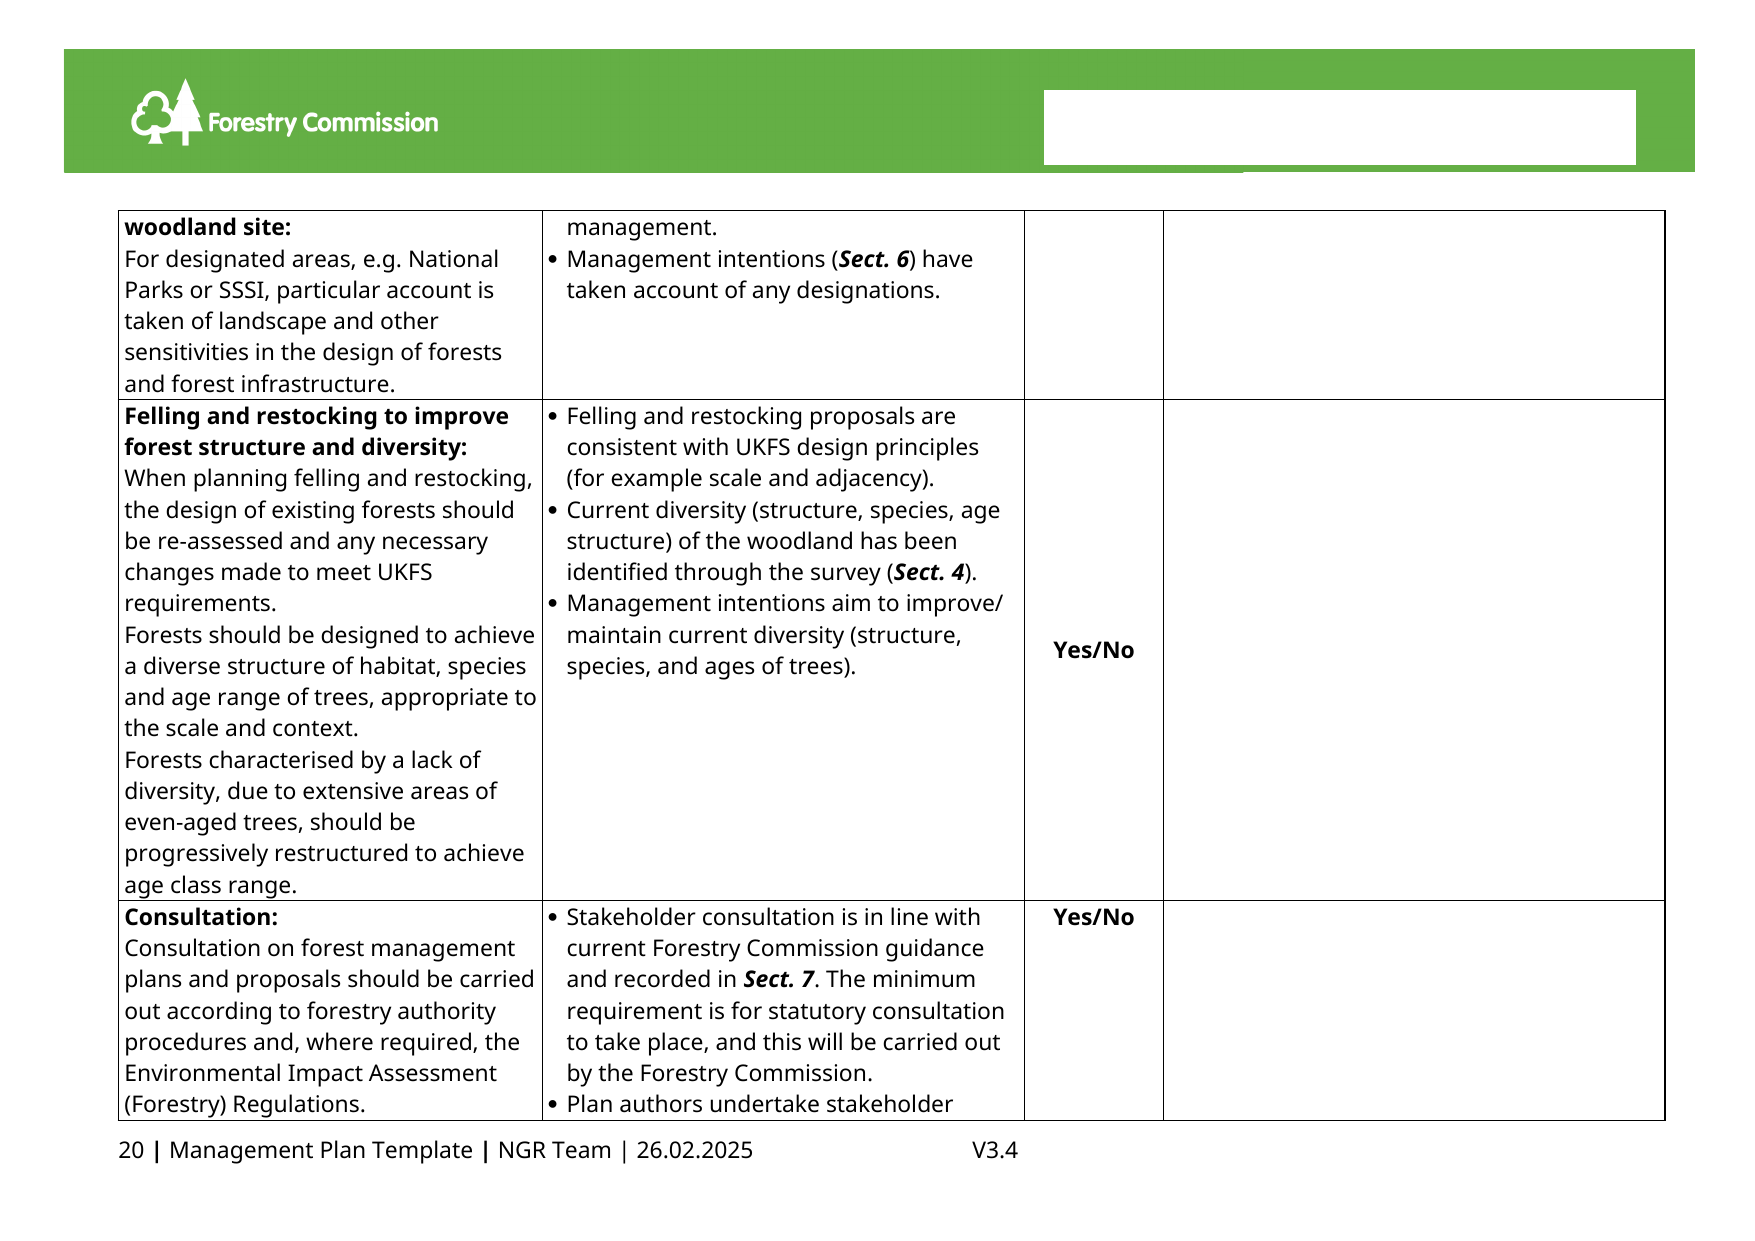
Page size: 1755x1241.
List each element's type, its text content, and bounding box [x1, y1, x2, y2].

table_cell Yes/No [1025, 400, 1163, 900]
table_cell Survey information (Sect. 4) identifies any designations that impact on woodland management. Management intentions (Sect. 6) have taken account of any designations. [543, 211, 1024, 399]
table_cell [1164, 211, 1664, 399]
table_cell woodland site: For designated areas, e.g. National Parks or SSSI, particular account is taken of landscape and other sensitivities in the design of forests and forest infrastructure. [119, 211, 542, 399]
table_cell [1025, 211, 1163, 399]
table_cell Felling and restocking to improve forest structure and diversity: When planning felling and restocking, the design of existing forests should be re-assessed and any necessary changes made to meet UKFS requirements. Forests should be designed to achieve a diverse structure of habitat, species and age range of trees, appropriate to the scale and context. Forests characterised by a lack of diversity, due to extensive areas of even-aged trees, should be progressively restructured to achieve age class range. [119, 400, 542, 900]
table_cell Felling and restocking proposals are consistent with UKFS design principles (for example scale and adjacency). Current diversity (structure, species, age structure) of the woodland has been identified through the survey (Sect. 4). Management intentions aim to improve/ maintain current diversity (structure, species, and ages of trees). [543, 400, 1024, 900]
table_cell Consultation: Consultation on forest management plans and proposals should be carried out according to forestry authority procedures and, where required, the Environmental Impact Assessment (Forestry) Regulations. [119, 901, 542, 1119]
table_cell [1164, 901, 1664, 1119]
table_cell Stakeholder consultation is in line with current Forestry Commission guidance and recorded in Sect. 7. The minimum requirement is for statutory consultation to take place, and this will be carried out by the Forestry Commission. Plan authors undertake stakeholder [543, 901, 1024, 1119]
table_cell [1164, 400, 1664, 900]
table_cell Yes/No [1025, 901, 1163, 1119]
